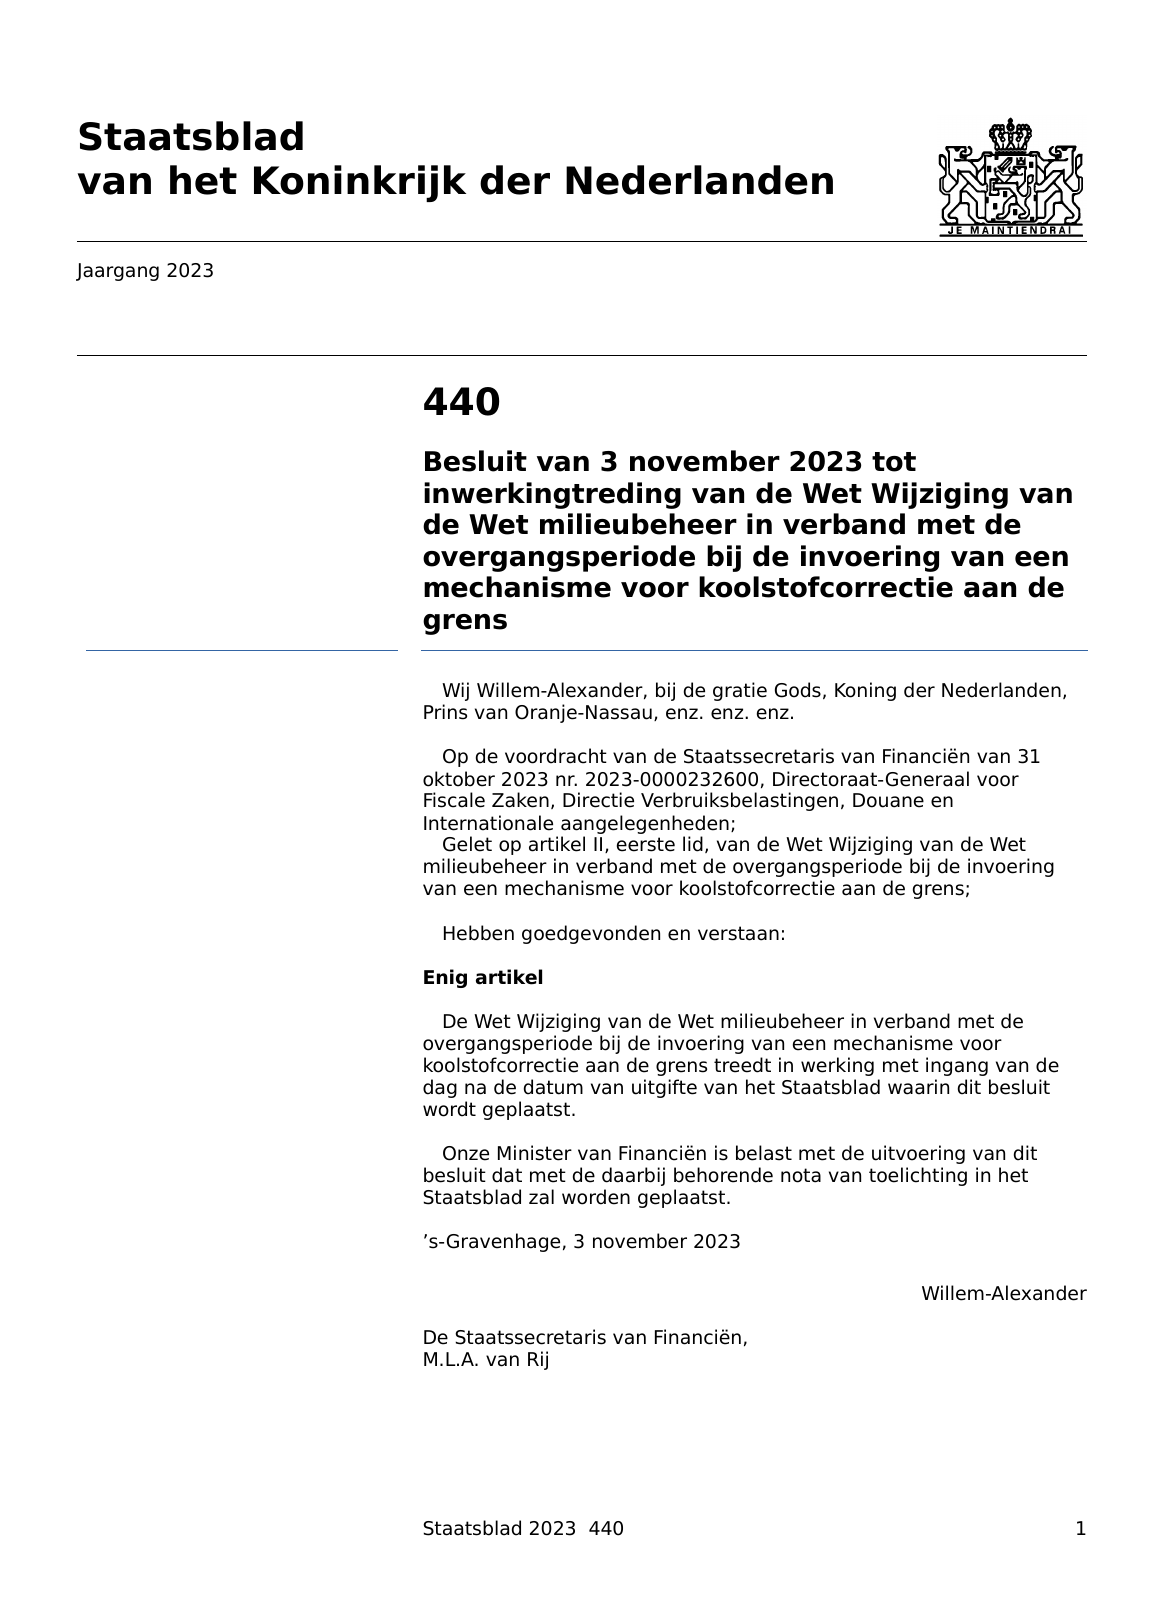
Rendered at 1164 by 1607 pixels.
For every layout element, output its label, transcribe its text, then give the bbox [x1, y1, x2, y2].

text Op de voordracht van de Staatssecretaris van Financiën van 31 oktober 2023 nr. 2023-0000232600, Directoraat-Generaal voor Fiscale Zaken, Directie Verbruiksbelastingen, Douane en Internationale aangelegenheden; [422, 746, 1087, 834]
text Willem-Alexander [422, 1283, 1087, 1305]
text ’s-Gravenhage, 3 november 2023 [422, 1231, 1087, 1253]
text Besluit van 3 november 2023 tot inwerkingtreding van de Wet Wijziging van de Wet milieubeheer in verband met de overgangsperiode bij de invoering van een mechanisme voor koolstofcorrectie aan de grens [422, 447, 1087, 636]
text De Staatssecretaris van Financiën, M.L.A. van Rij [422, 1327, 1087, 1371]
text Gelet op artikel II, eerste lid, van de Wet Wijziging van de Wet milieubeheer in verband met de overgangsperiode bij de invoering van een mechanisme voor koolstofcorrectie aan de grens; [422, 834, 1087, 900]
text De Wet Wijziging van de Wet milieubeheer in verband met de overgangsperiode bij de invoering van een mechanisme voor koolstofcorrectie aan de grens treedt in werking met ingang van de dag na de datum van uitgifte van het Staatsblad waarin dit besluit wordt geplaatst. [422, 1011, 1087, 1121]
text Onze Minister van Financiën is belast met de uitvoering van dit besluit dat met de daarbij behorende nota van toelichting in het Staatsblad zal worden geplaatst. [422, 1143, 1087, 1209]
text Hebben goedgevonden en verstaan: [422, 922, 1087, 944]
table_header Staatsblad van het Koninkrijk der Nederlanden [77, 100, 886, 241]
subtitle 440 [422, 381, 1087, 424]
table_header [886, 100, 1087, 241]
table_cell Jaargang 2023 [77, 242, 1087, 355]
picture [936, 115, 1087, 240]
subtitle Enig artikel [422, 967, 1087, 989]
text Wij Willem-Alexander, bij de gratie Gods, Koning der Nederlanden, Prins van Oranje-Nassau, enz. enz. enz. [422, 680, 1087, 724]
